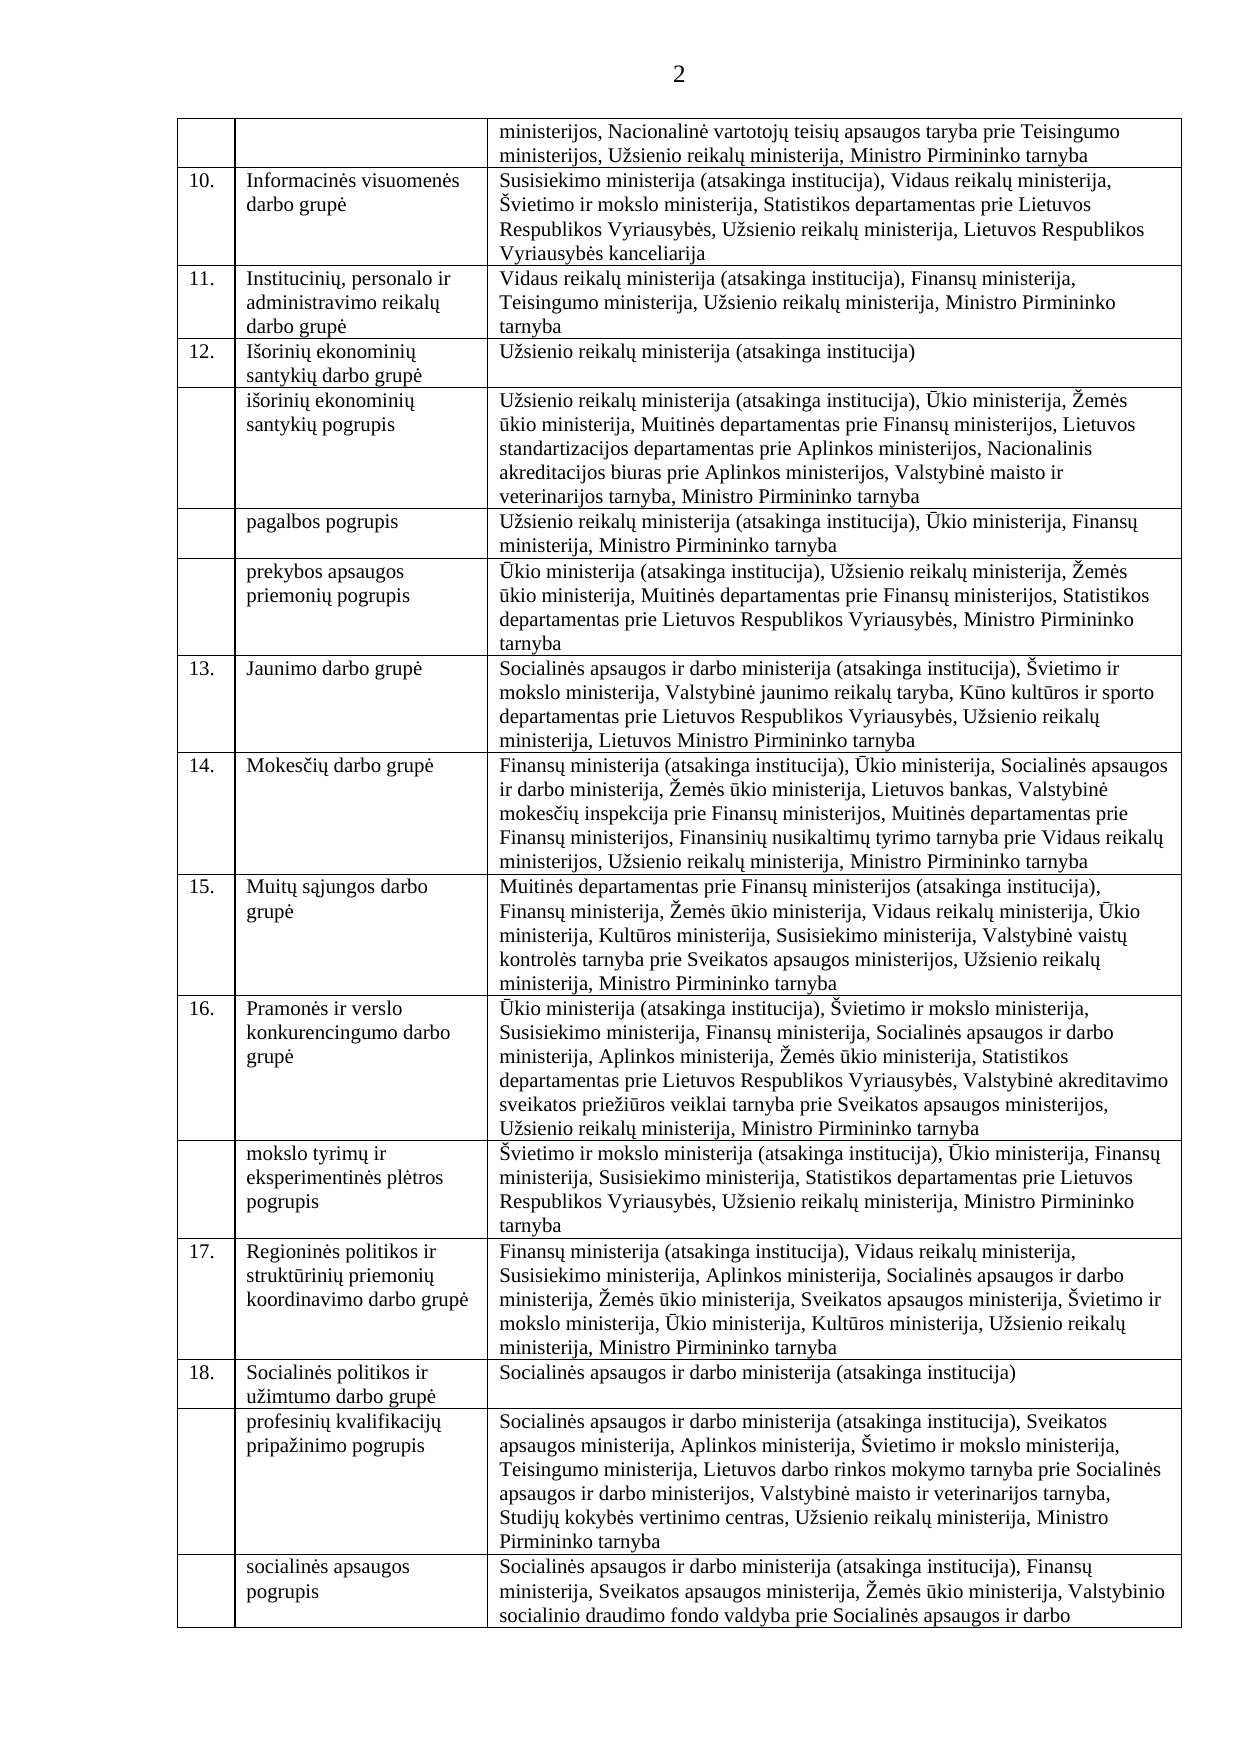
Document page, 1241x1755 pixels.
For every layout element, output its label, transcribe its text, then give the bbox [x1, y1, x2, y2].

table_cell pagalbos pogrupis [236, 509, 487, 557]
table_cell mokslo tyrimų ir eksperimentinės plėtros pogrupis [236, 1141, 487, 1237]
table_cell Informacinės visuomenės darbo grupė [236, 168, 487, 264]
table_cell 10. [178, 168, 234, 264]
table_cell Muitinės departamentas prie Finansų ministerijos (atsakinga institucija), Finansų ministerija, Žemės ūkio ministerija, Vidaus reikalų ministerija, Ūkio ministerija, Kultūros ministerija, Susisiekimo ministerija, Valstybinė vaistų kontrolės tarnyba prie Sveikatos apsaugos ministerijos, Užsienio reikalų ministerija, Ministro Pirmininko tarnyba [488, 875, 1181, 995]
table_cell [178, 119, 234, 167]
table_cell [178, 1555, 234, 1627]
table_cell Užsienio reikalų ministerija (atsakinga institucija), Ūkio ministerija, Žemės ūkio ministerija, Muitinės departamentas prie Finansų ministerijos, Lietuvos standartizacijos departamentas prie Aplinkos ministerijos, Nacionalinis akreditacijos biuras prie Aplinkos ministerijos, Valstybinė maisto ir veterinarijos tarnyba, Ministro Pirmininko tarnyba [488, 388, 1181, 508]
table_cell Socialinės apsaugos ir darbo ministerija (atsakinga institucija), Sveikatos apsaugos ministerija, Aplinkos ministerija, Švietimo ir mokslo ministerija, Teisingumo ministerija, Lietuvos darbo rinkos mokymo tarnyba prie Socialinės apsaugos ir darbo ministerijos, Valstybinė maisto ir veterinarijos tarnyba, Studijų kokybės vertinimo centras, Užsienio reikalų ministerija, Ministro Pirmininko tarnyba [488, 1409, 1181, 1553]
table_cell profesinių kvalifikacijų pripažinimo pogrupis [236, 1409, 487, 1553]
table_cell [236, 119, 487, 167]
table_cell socialinės apsaugos pogrupis [236, 1555, 487, 1627]
table_cell Išorinių ekonominių santykių darbo grupė [236, 339, 487, 387]
table_cell Vidaus reikalų ministerija (atsakinga institucija), Finansų ministerija, Teisingumo ministerija, Užsienio reikalų ministerija, Ministro Pirmininko tarnyba [488, 266, 1181, 338]
table_cell Socialinės apsaugos ir darbo ministerija (atsakinga institucija), Finansų ministerija, Sveikatos apsaugos ministerija, Žemės ūkio ministerija, Valstybinio socialinio draudimo fondo valdyba prie Socialinės apsaugos ir darbo [488, 1555, 1181, 1627]
table_cell Socialinės apsaugos ir darbo ministerija (atsakinga institucija), Švietimo ir mokslo ministerija, Valstybinė jaunimo reikalų taryba, Kūno kultūros ir sporto departamentas prie Lietuvos Respublikos Vyriausybės, Užsienio reikalų ministerija, Lietuvos Ministro Pirmininko tarnyba [488, 656, 1181, 752]
table_cell Susisiekimo ministerija (atsakinga institucija), Vidaus reikalų ministerija, Švietimo ir mokslo ministerija, Statistikos departamentas prie Lietuvos Respublikos Vyriausybės, Užsienio reikalų ministerija, Lietuvos Respublikos Vyriausybės kanceliarija [488, 168, 1181, 264]
table_cell Pramonės ir verslo konkurencingumo darbo grupė [236, 996, 487, 1140]
table_cell 15. [178, 875, 234, 995]
table_cell [178, 388, 234, 508]
table_cell Švietimo ir mokslo ministerija (atsakinga institucija), Ūkio ministerija, Finansų ministerija, Susisiekimo ministerija, Statistikos departamentas prie Lietuvos Respublikos Vyriausybės, Užsienio reikalų ministerija, Ministro Pirmininko tarnyba [488, 1141, 1181, 1237]
table_cell Socialinės apsaugos ir darbo ministerija (atsakinga institucija) [488, 1360, 1181, 1408]
table_cell [178, 1141, 234, 1237]
table_cell 12. [178, 339, 234, 387]
table_cell išorinių ekonominių santykių pogrupis [236, 388, 487, 508]
table_cell Užsienio reikalų ministerija (atsakinga institucija) [488, 339, 1181, 387]
table_cell Ūkio ministerija (atsakinga institucija), Užsienio reikalų ministerija, Žemės ūkio ministerija, Muitinės departamentas prie Finansų ministerijos, Statistikos departamentas prie Lietuvos Respublikos Vyriausybės, Ministro Pirmininko tarnyba [488, 559, 1181, 655]
table_cell ministerijos, Nacionalinė vartotojų teisių apsaugos taryba prie Teisingumo ministerijos, Užsienio reikalų ministerija, Ministro Pirmininko tarnyba [488, 119, 1181, 167]
table_cell Finansų ministerija (atsakinga institucija), Ūkio ministerija, Socialinės apsaugos ir darbo ministerija, Žemės ūkio ministerija, Lietuvos bankas, Valstybinė mokesčių inspekcija prie Finansų ministerijos, Muitinės departamentas prie Finansų ministerijos, Finansinių nusikaltimų tyrimo tarnyba prie Vidaus reikalų ministerijos, Užsienio reikalų ministerija, Ministro Pirmininko tarnyba [488, 753, 1181, 873]
table_cell Socialinės politikos ir užimtumo darbo grupė [236, 1360, 487, 1408]
table_cell [178, 1409, 234, 1553]
table_cell [178, 559, 234, 655]
table_cell Užsienio reikalų ministerija (atsakinga institucija), Ūkio ministerija, Finansų ministerija, Ministro Pirmininko tarnyba [488, 509, 1181, 557]
table_cell Finansų ministerija (atsakinga institucija), Vidaus reikalų ministerija, Susisiekimo ministerija, Aplinkos ministerija, Socialinės apsaugos ir darbo ministerija, Žemės ūkio ministerija, Sveikatos apsaugos ministerija, Švietimo ir mokslo ministerija, Ūkio ministerija, Kultūros ministerija, Užsienio reikalų ministerija, Ministro Pirmininko tarnyba [488, 1239, 1181, 1359]
table_cell 16. [178, 996, 234, 1140]
table_cell Mokesčių darbo grupė [236, 753, 487, 873]
table_cell Jaunimo darbo grupė [236, 656, 487, 752]
table_cell 17. [178, 1239, 234, 1359]
table_cell [178, 509, 234, 557]
table_cell 14. [178, 753, 234, 873]
table_cell Institucinių, personalo ir administravimo reikalų darbo grupė [236, 266, 487, 338]
table_cell 13. [178, 656, 234, 752]
table_cell 11. [178, 266, 234, 338]
table_cell 18. [178, 1360, 234, 1408]
table_cell Regioninės politikos ir struktūrinių priemonių koordinavimo darbo grupė [236, 1239, 487, 1359]
table_cell Ūkio ministerija (atsakinga institucija), Švietimo ir mokslo ministerija, Susisiekimo ministerija, Finansų ministerija, Socialinės apsaugos ir darbo ministerija, Aplinkos ministerija, Žemės ūkio ministerija, Statistikos departamentas prie Lietuvos Respublikos Vyriausybės, Valstybinė akreditavimo sveikatos priežiūros veiklai tarnyba prie Sveikatos apsaugos ministerijos, Užsienio reikalų ministerija, Ministro Pirmininko tarnyba [488, 996, 1181, 1140]
table_cell prekybos apsaugos priemonių pogrupis [236, 559, 487, 655]
table_cell Muitų sąjungos darbo grupė [236, 875, 487, 995]
